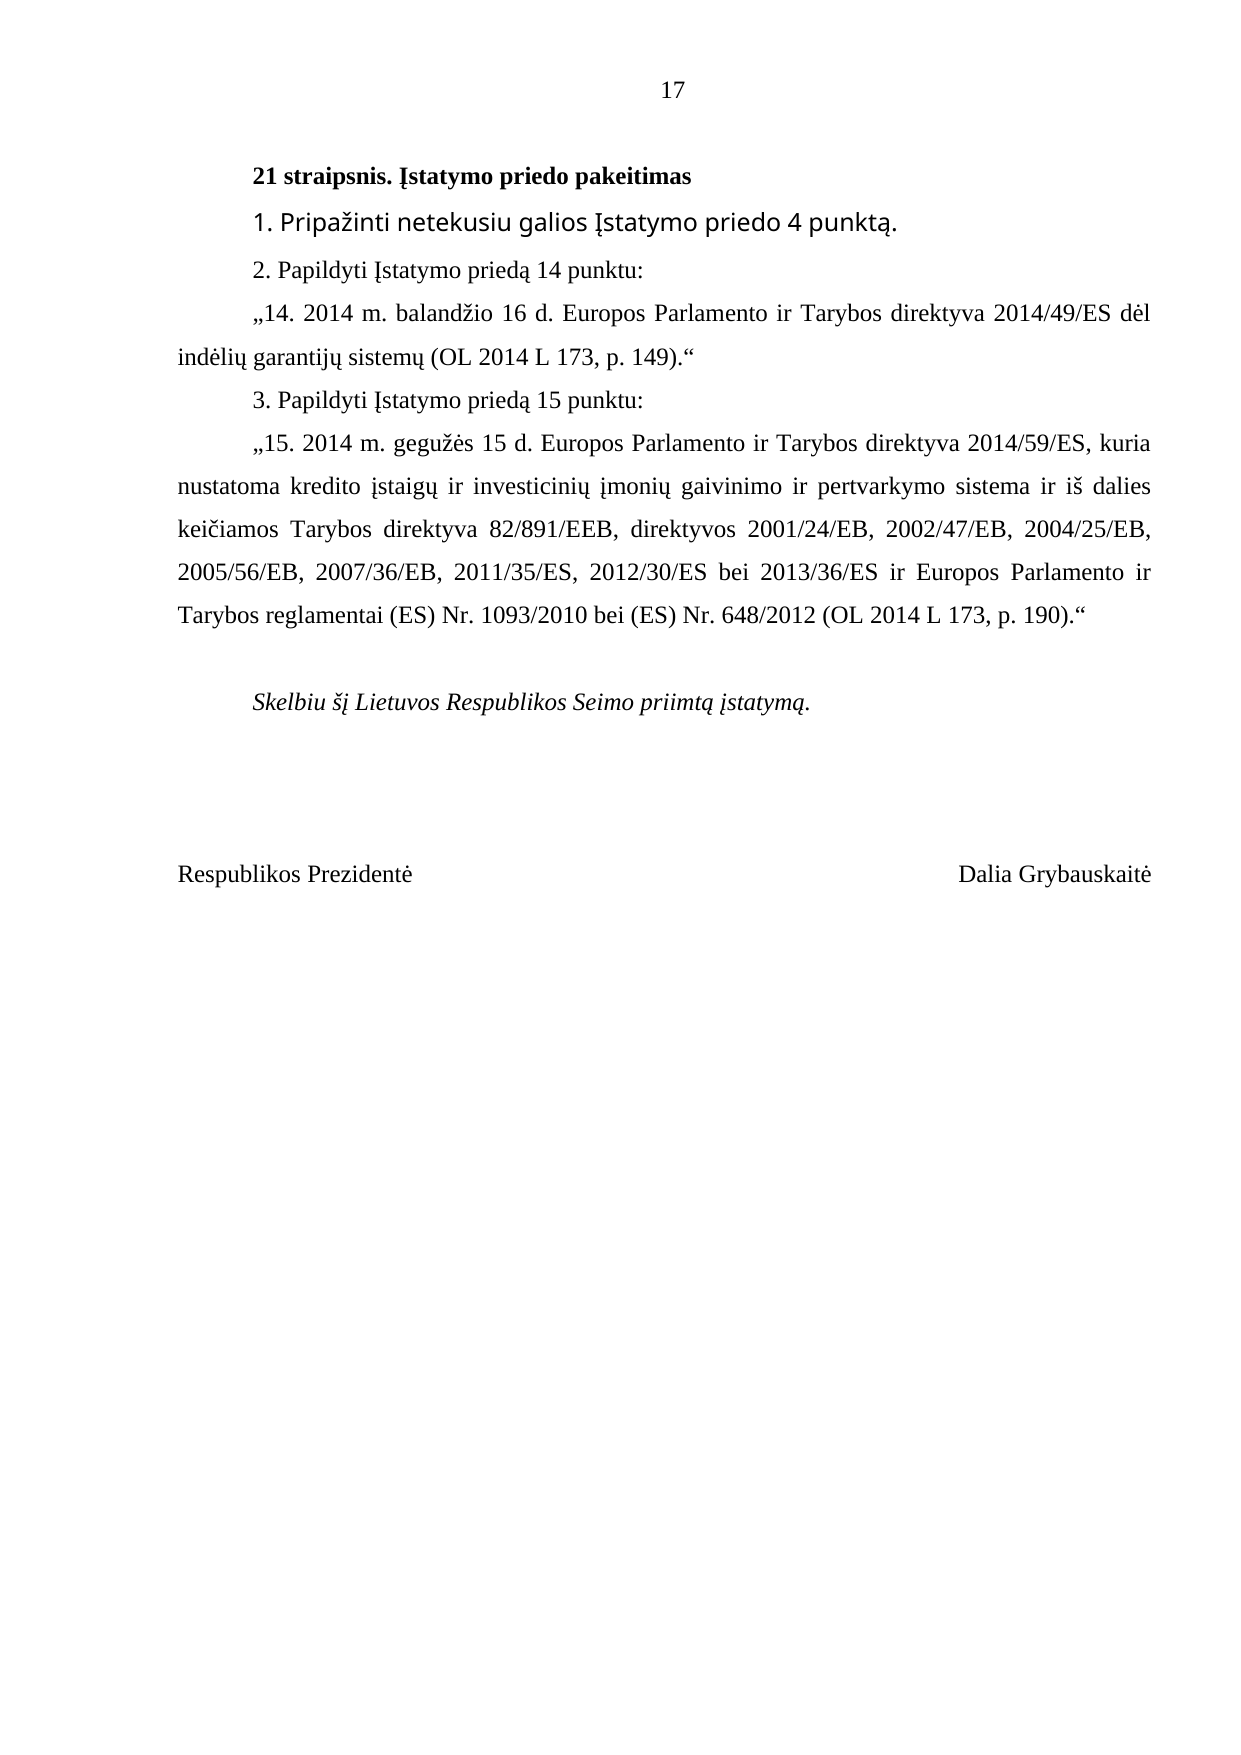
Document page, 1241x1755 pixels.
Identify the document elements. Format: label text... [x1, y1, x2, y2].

text Skelbiu šį Lietuvos Respublikos Seimo priimtą įstatymą. [177, 687, 1152, 715]
text 3. Papildyti Įstatymo priedą 15 punktu: [177, 385, 1152, 413]
text 2. Papildyti Įstatymo priedą 14 punktu: [177, 255, 1152, 284]
text Respublikos Prezidentė Dalia Grybauskaitė [177, 859, 1152, 888]
text 21 straipsnis. Įstatymo priedo pakeitimas [177, 161, 1152, 190]
text 1. Pripažinti netekusiu galios Įstatymo priedo 4 punktą. [177, 204, 1152, 238]
text „15. 2014 m. gegužės 15 d. Europos Parlamento ir Tarybos direktyva 2014/59/ES, kuria nustatoma kredito įstaigų ir investicinių įmonių gaivinimo ir pertvarkymo sistema ir iš dalies keičiamos Tarybos direktyva 82/891/EEB, direktyvos 2001/24/EB, 2002/47/EB, 2004/25/EB, 2005/56/EB, 2007/36/EB, 2011/35/ES, 2012/30/ES bei 2013/36/ES ir Europos Parlamento ir Tarybos reglamentai (ES) Nr. 1093/2010 bei (ES) Nr. 648/2012 (OL 2014 L 173, p. 190).“ [177, 428, 1152, 629]
text „14. 2014 m. balandžio 16 d. Europos Parlamento ir Tarybos direktyva 2014/49/ES dėl indėlių garantijų sistemų (OL 2014 L 173, p. 149).“ [177, 298, 1152, 370]
